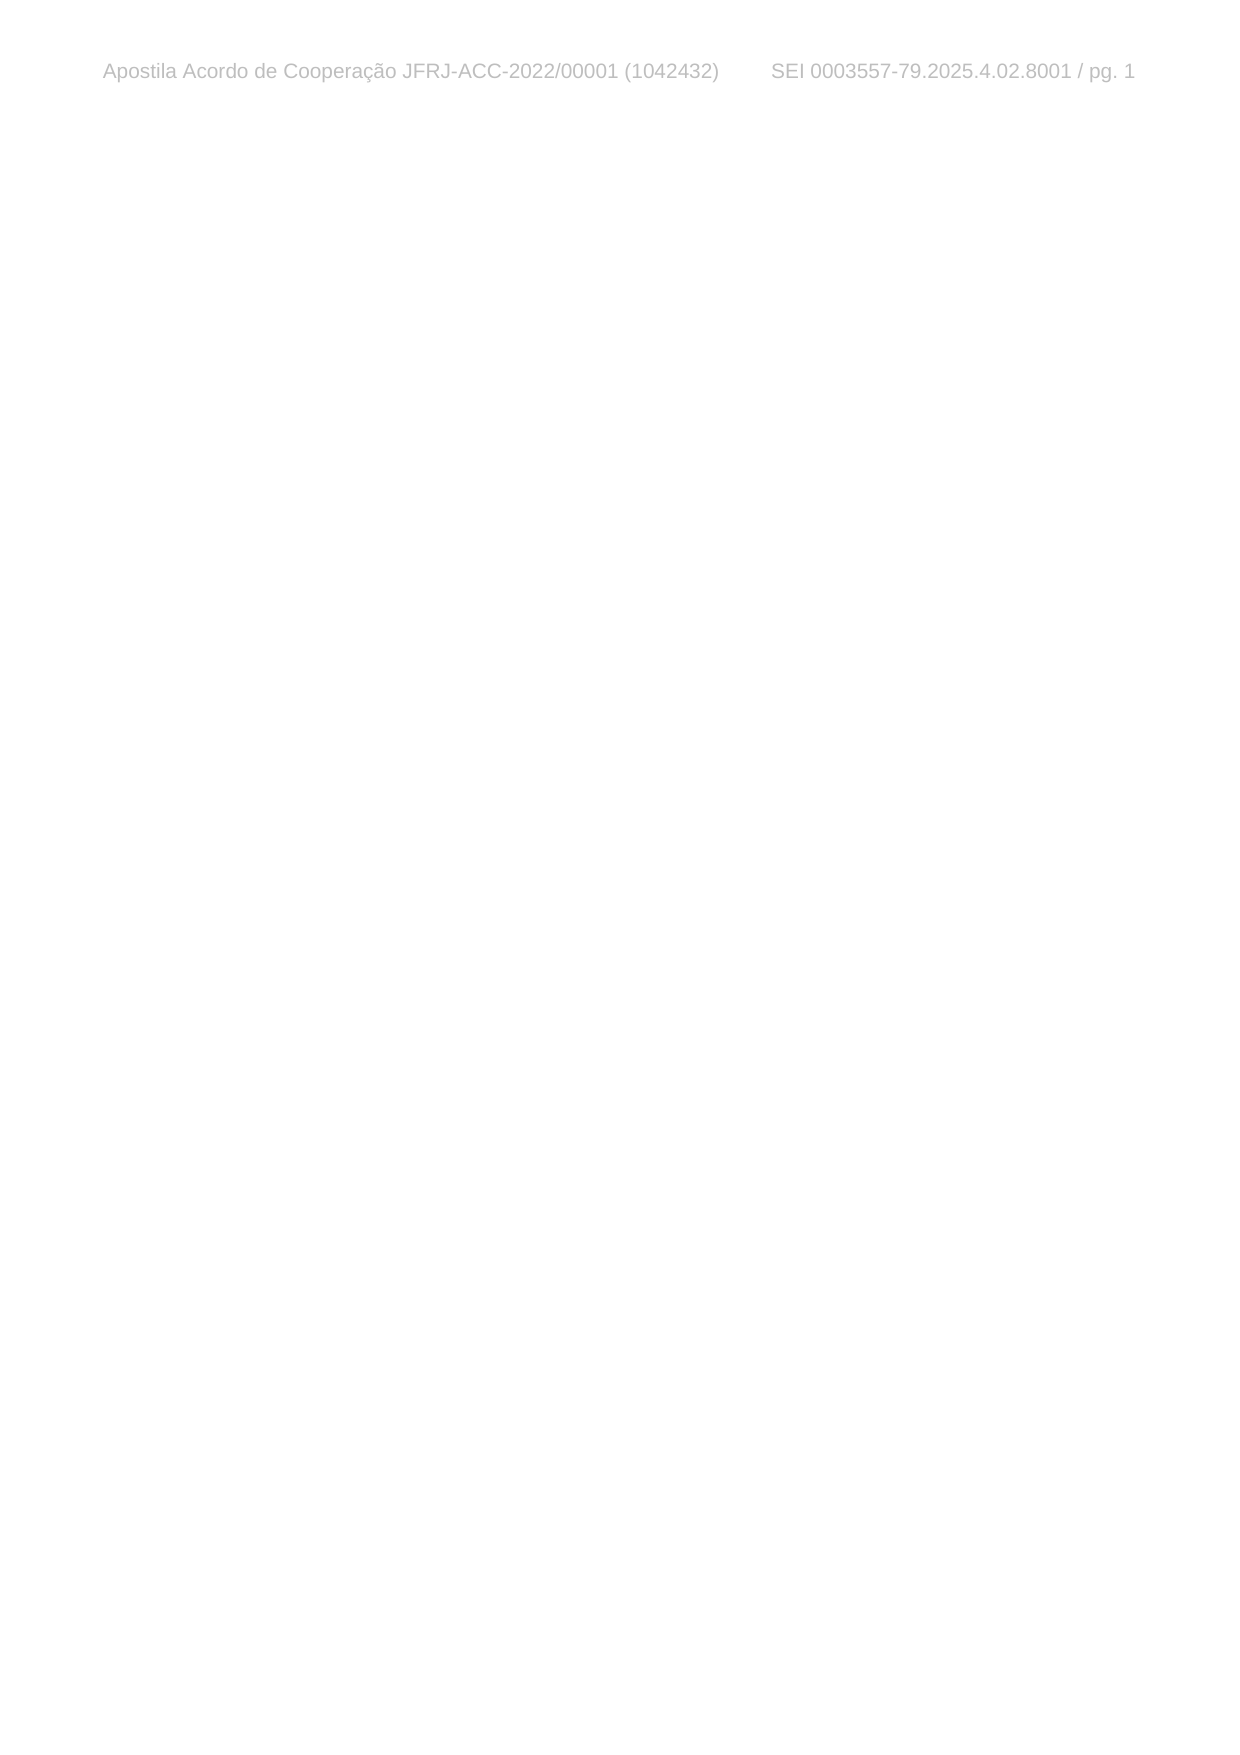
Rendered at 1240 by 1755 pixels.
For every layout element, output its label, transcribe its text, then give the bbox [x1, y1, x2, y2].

text Apostila Acordo de Cooperação JFRJ-ACC-2022/00001 (1042432) SEI 0003557-79.2025.4.02.8001 / pg. 1 [103, 59, 1155, 83]
